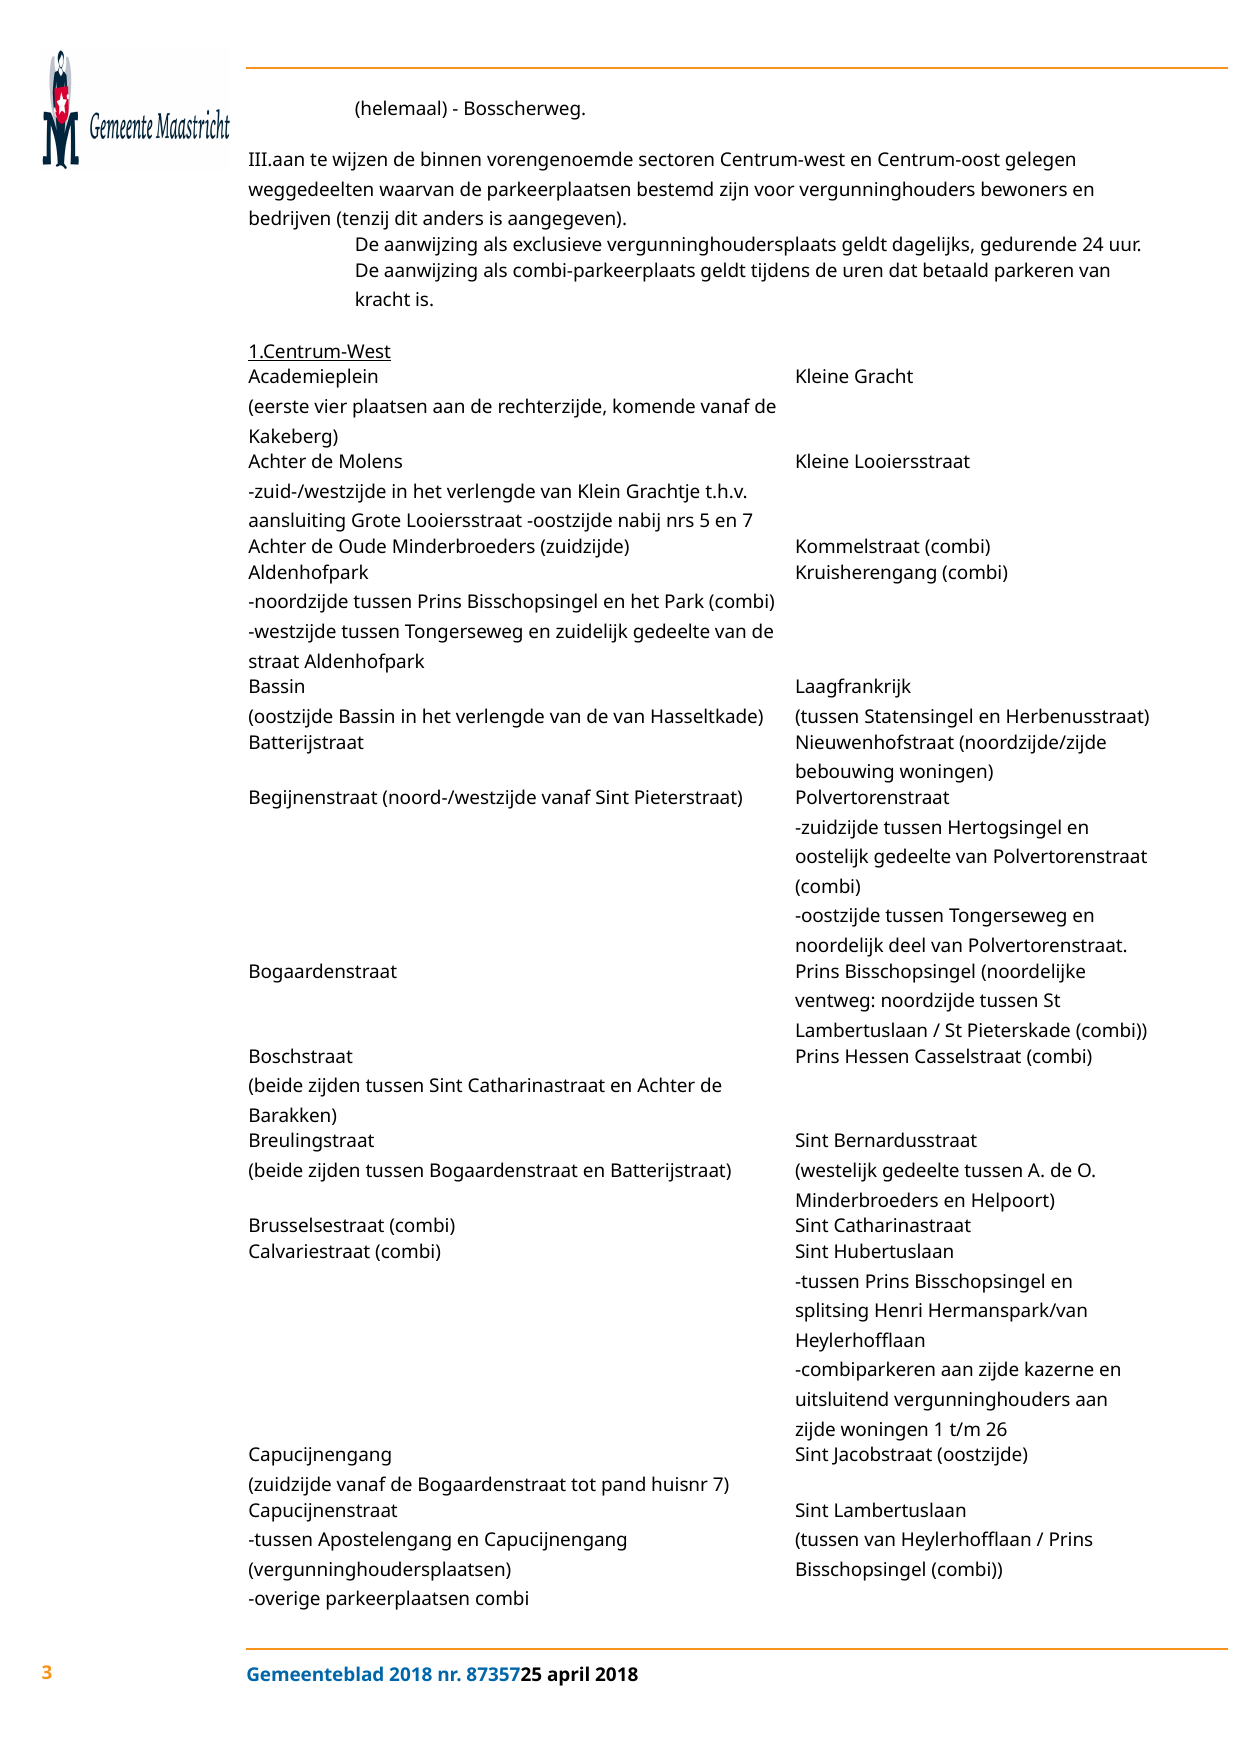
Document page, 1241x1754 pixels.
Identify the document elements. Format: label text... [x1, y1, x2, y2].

table_cell Achter de Molens -zuid-/westzijde in het verlengde van Klein Grachtje t.h.v. aansluiting Grote Looiersstraat -oostzijde nabij nrs 5 en 7 [248, 449, 795, 533]
table_cell Polvertorenstraat -zuidzijde tussen Hertogsingel en oostelijk gedeelte van Polvertorenstraat (combi) -oostzijde tussen Tongerseweg en noordelijk deel van Polvertorenstraat. [795, 784, 1152, 958]
table_cell Kleine Gracht [795, 364, 1152, 448]
table_cell Capucijnenstraat -tussen Apostelengang en Capucijnengang (vergunninghoudersplaatsen) -overige parkeerplaatsen combi [248, 1497, 795, 1611]
table_cell Sint Hubertuslaan -tussen Prins Bisschopsingel en splitsing Henri Hermanspark/van Heylerhofflaan -combiparkeren aan zijde kazerne en uitsluitend vergunninghouders aan zijde woningen 1 t/m 26 [795, 1238, 1152, 1442]
table_cell (helemaal) - Bosscherweg. [355, 95, 1152, 121]
table_cell 1.Centrum-West [248, 338, 1152, 364]
table_cell [248, 231, 354, 257]
table_cell Begijnenstraat (noord-/westzijde vanaf Sint Pieterstraat) [248, 784, 795, 958]
table_cell Aldenhofpark -noordzijde tussen Prins Bisschopsingel en het Park (combi) -westzijde tussen Tongerseweg en zuidelijk gedeelte van de straat Aldenhofpark [248, 559, 795, 674]
table_cell Academieplein (eerste vier plaatsen aan de rechterzijde, komende vanaf de Kakeberg) [248, 364, 795, 448]
table_cell Sint Jacobstraat (oostzijde) [795, 1442, 1152, 1497]
table_cell [248, 95, 354, 121]
table_cell Capucijnengang (zuidzijde vanaf de Bogaardenstraat tot pand huisnr 7) [248, 1442, 795, 1497]
table_cell Breulingstraat (beide zijden tussen Bogaardenstraat en Batterijstraat) [248, 1128, 795, 1213]
table_cell De aanwijzing als combi-parkeerplaats geldt tijdens de uren dat betaald parkeren van kracht is. [355, 257, 1152, 312]
table_cell Prins Hessen Casselstraat (combi) [795, 1043, 1152, 1128]
table_cell Nieuwenhofstraat (noordzijde/zijde bebouwing woningen) [795, 729, 1152, 784]
table_cell [248, 312, 1152, 338]
table_cell Kleine Looiersstraat [795, 449, 1152, 533]
table_cell Batterijstraat [248, 729, 795, 784]
table_cell Laagfrankrijk (tussen Statensingel en Herbenusstraat) [795, 674, 1152, 729]
table_cell Sint Lambertuslaan (tussen van Heylerhofflaan / Prins Bisschopsingel (combi)) [795, 1497, 1152, 1611]
table_cell Kruisherengang (combi) [795, 559, 1152, 674]
table_cell Kommelstraat (combi) [795, 534, 1152, 559]
table_cell Bogaardenstraat [248, 958, 795, 1043]
table_cell [248, 257, 354, 312]
table_cell Sint Catharinastraat [795, 1213, 1152, 1238]
table_cell Boschstraat (beide zijden tussen Sint Catharinastraat en Achter de Barakken) [248, 1043, 795, 1128]
table_cell Calvariestraat (combi) [248, 1238, 795, 1442]
table_cell [248, 121, 1152, 146]
table_cell III.aan te wijzen de binnen vorengenoemde sectoren Centrum-west en Centrum-oost gelegen weggedeelten waarvan de parkeerplaatsen bestemd zijn voor vergunninghouders bewoners en bedrijven (tenzij dit anders is aangegeven). [248, 146, 1152, 231]
table_cell De aanwijzing als exclusieve vergunninghoudersplaats geldt dagelijks, gedurende 24 uur. [355, 231, 1152, 257]
table_cell Sint Bernardusstraat (westelijk gedeelte tussen A. de O. Minderbroeders en Helpoort) [795, 1128, 1152, 1213]
table_cell Bassin (oostzijde Bassin in het verlengde van de van Hasseltkade) [248, 674, 795, 729]
picture [41, 47, 231, 172]
table_cell Achter de Oude Minderbroeders (zuidzijde) [248, 534, 795, 559]
table_cell Prins Bisschopsingel (noordelijke ventweg: noordzijde tussen St Lambertuslaan / St Pieterskade (combi)) [795, 958, 1152, 1043]
table_cell Brusselsestraat (combi) [248, 1213, 795, 1238]
